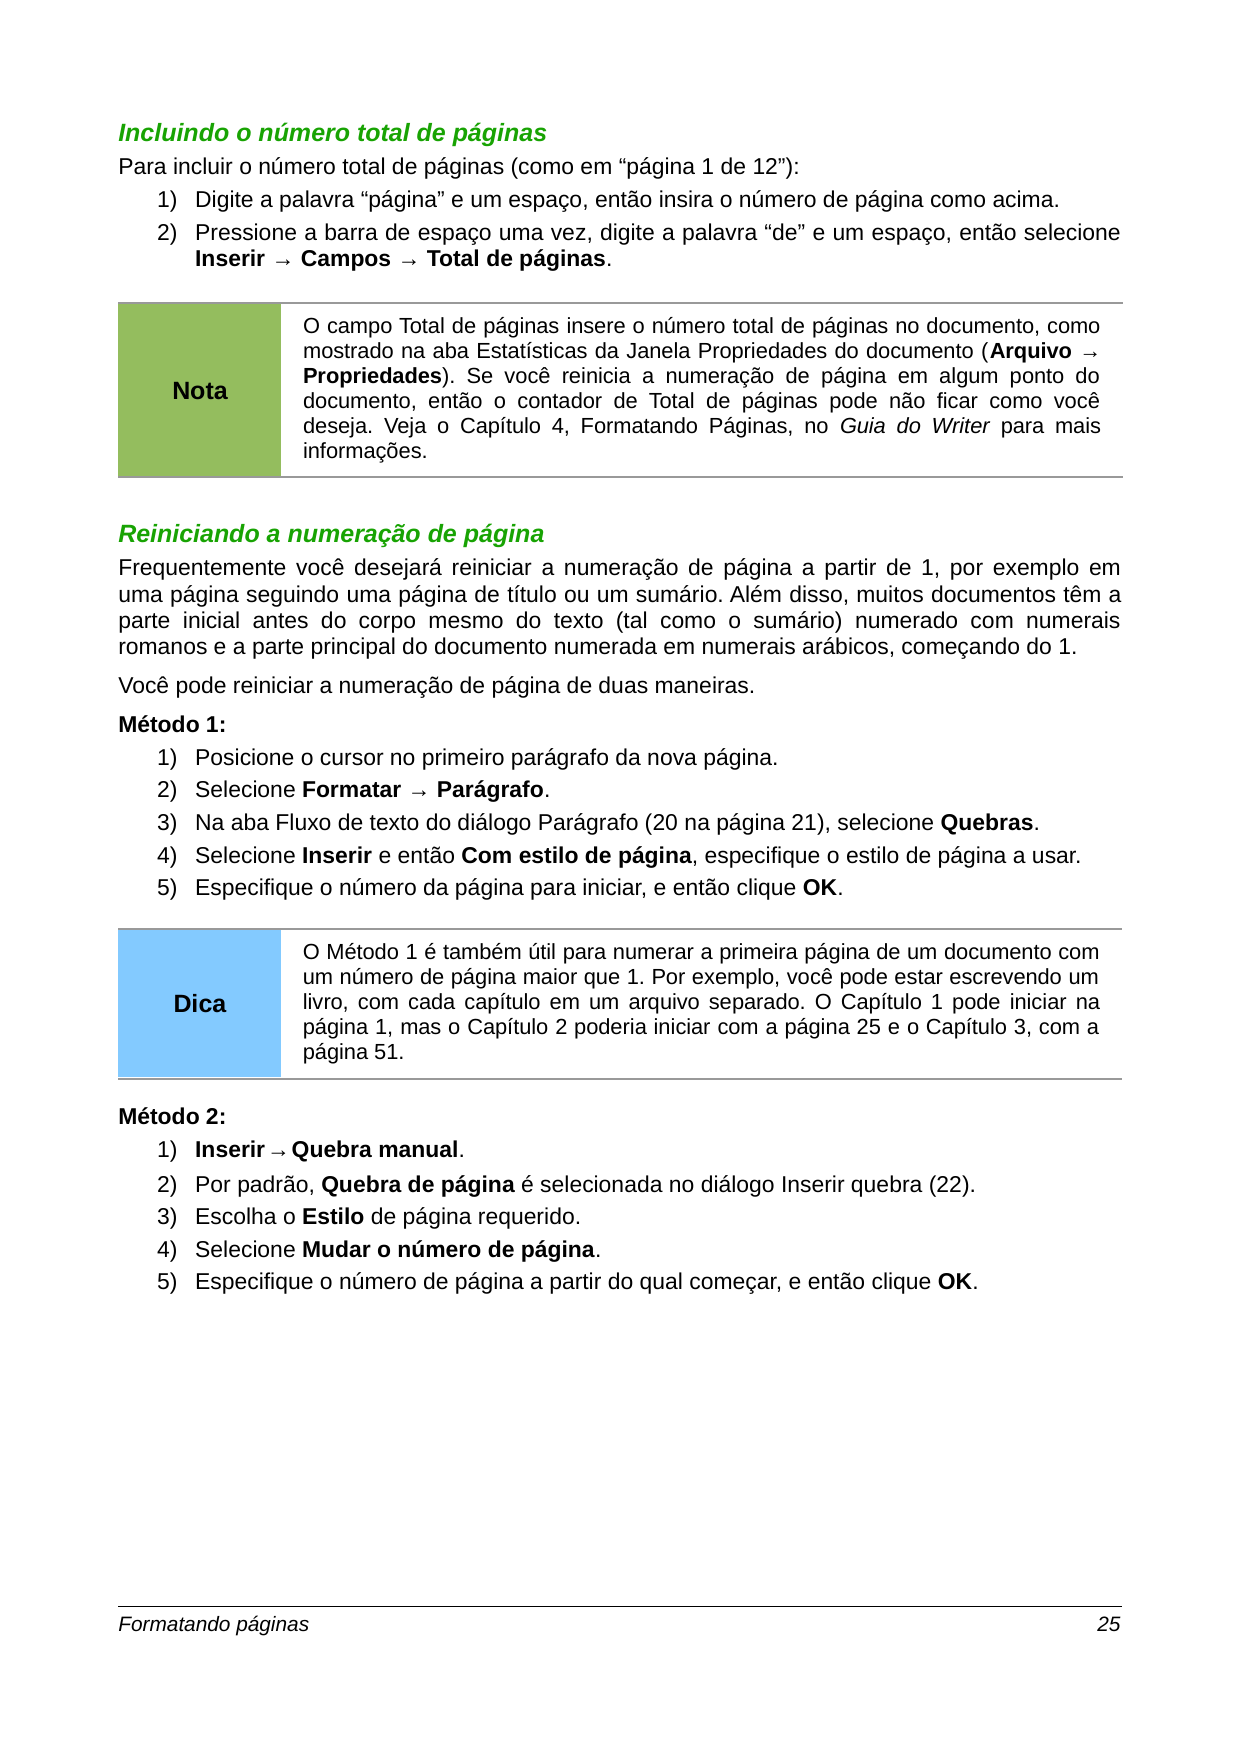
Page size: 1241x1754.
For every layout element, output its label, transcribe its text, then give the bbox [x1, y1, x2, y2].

table_header O campo Total de páginas insere o número total de páginas no documento, como mostrado na aba Estatísticas da Janela Propriedades do documento (Arquivo → Propriedades). Se você reinicia a numeração de página em algum ponto do documento, então o contador de Total de páginas pode não ficar como você deseja. Veja o Capítulo 4, Formatando Páginas, no Guia do Writer para mais informações. [281, 304, 1122, 476]
list Método 2: [118, 1103, 1122, 1129]
list Escolha o Estilo de página requerido. [177, 1203, 1122, 1229]
list Para incluir o número total de páginas (como em “página 1 de 12”): [118, 153, 1122, 180]
list Na aba Fluxo de texto do diálogo Parágrafo (Figura na página ), selecione Quebras. [177, 809, 1122, 835]
list Especifique o número da página para iniciar, e então clique OK. [177, 874, 1122, 901]
text Frequentemente você desejará reiniciar a numeração de página a partir de 1, por exemplo em uma página seguindo uma página de título ou um sumário. Além disso, muitos documentos têm a parte inicial antes do corpo mesmo do texto (tal como o sumário) numerado com numerais romanos e a parte principal do documento numerada em numerais arábicos, começando do 1. [118, 554, 1122, 660]
list Especifique o número de página a partir do qual começar, e então clique OK. [177, 1268, 1122, 1295]
list Inserir → Quebra manual. [177, 1136, 1122, 1164]
list Selecione Mudar o número de página. [177, 1236, 1122, 1262]
list Por padrão, Quebra de página é selecionada no diálogo Inserir quebra (Figura ). [177, 1171, 1122, 1197]
subtitle Reiniciando a numeração de página [118, 519, 1122, 548]
list Selecione Inserir e então Com estilo de página, especifique o estilo de página a usar. [177, 842, 1122, 868]
list Selecione Formatar → Parágrafo. [177, 776, 1122, 803]
list Digite a palavra “página” e um espaço, então insira o número de página como acima. [177, 186, 1122, 212]
list Posicione o cursor no primeiro parágrafo da nova página. [177, 744, 1122, 770]
table_header Dica [118, 930, 281, 1077]
table_header O Método 1 é também útil para numerar a primeira página de um documento com um número de página maior que 1. Por exemplo, você pode estar escrevendo um livro, com cada capítulo em um arquivo separado. O Capítulo 1 pode iniciar na página 1, mas o Capítulo 2 poderia iniciar com a página 25 e o Capítulo 3, com a página 51. [281, 930, 1122, 1077]
list Método 1: [118, 711, 1122, 737]
list Pressione a barra de espaço uma vez, digite a palavra “de” e um espaço, então selecione Inserir → Campos → Total de páginas. [177, 219, 1122, 271]
subtitle Incluindo o número total de páginas [118, 118, 1122, 147]
table_header Nota [118, 304, 281, 476]
text Você pode reiniciar a numeração de página de duas maneiras. [118, 672, 1122, 698]
